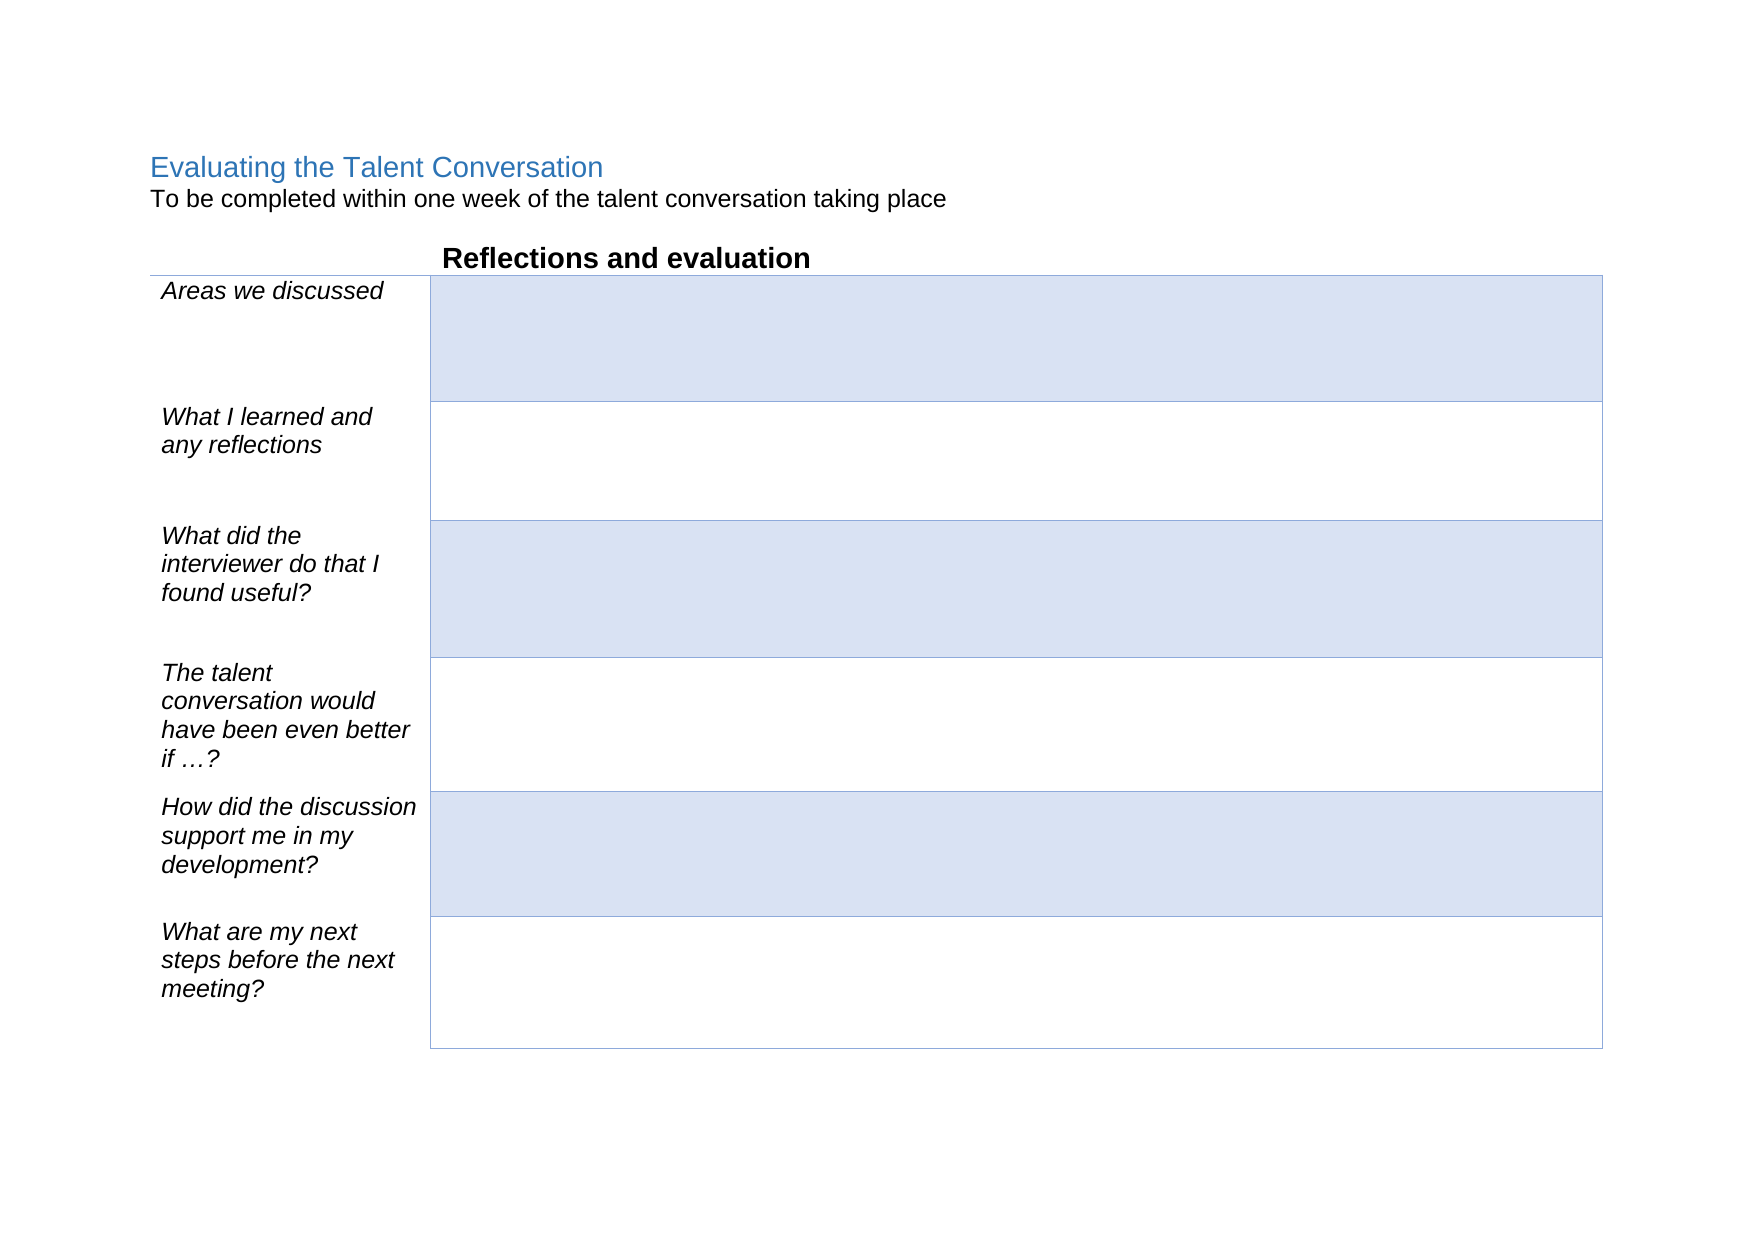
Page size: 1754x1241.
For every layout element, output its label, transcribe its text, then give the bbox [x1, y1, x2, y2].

table_cell How did the discussion support me in my development? [150, 791, 430, 916]
table_cell What are my next steps before the next meeting? [150, 916, 430, 1048]
table_cell [431, 917, 1602, 1048]
table_cell [431, 521, 1602, 657]
table_cell [431, 276, 1602, 401]
text To be completed within one week of the talent conversation taking place [150, 183, 1604, 212]
table_header Reflections and evaluation [431, 241, 1603, 274]
table_cell [431, 402, 1602, 519]
text Evaluating the Talent Conversation [150, 150, 1604, 183]
table_cell The talent conversation would have been even better if …? [150, 657, 430, 791]
table_cell What I learned and any reflections [150, 401, 430, 519]
table_cell What did the interviewer do that I found useful? [150, 520, 430, 657]
table_cell [431, 792, 1602, 916]
table_cell Areas we discussed [150, 276, 430, 401]
table_cell [431, 658, 1602, 791]
table_header [150, 241, 431, 274]
